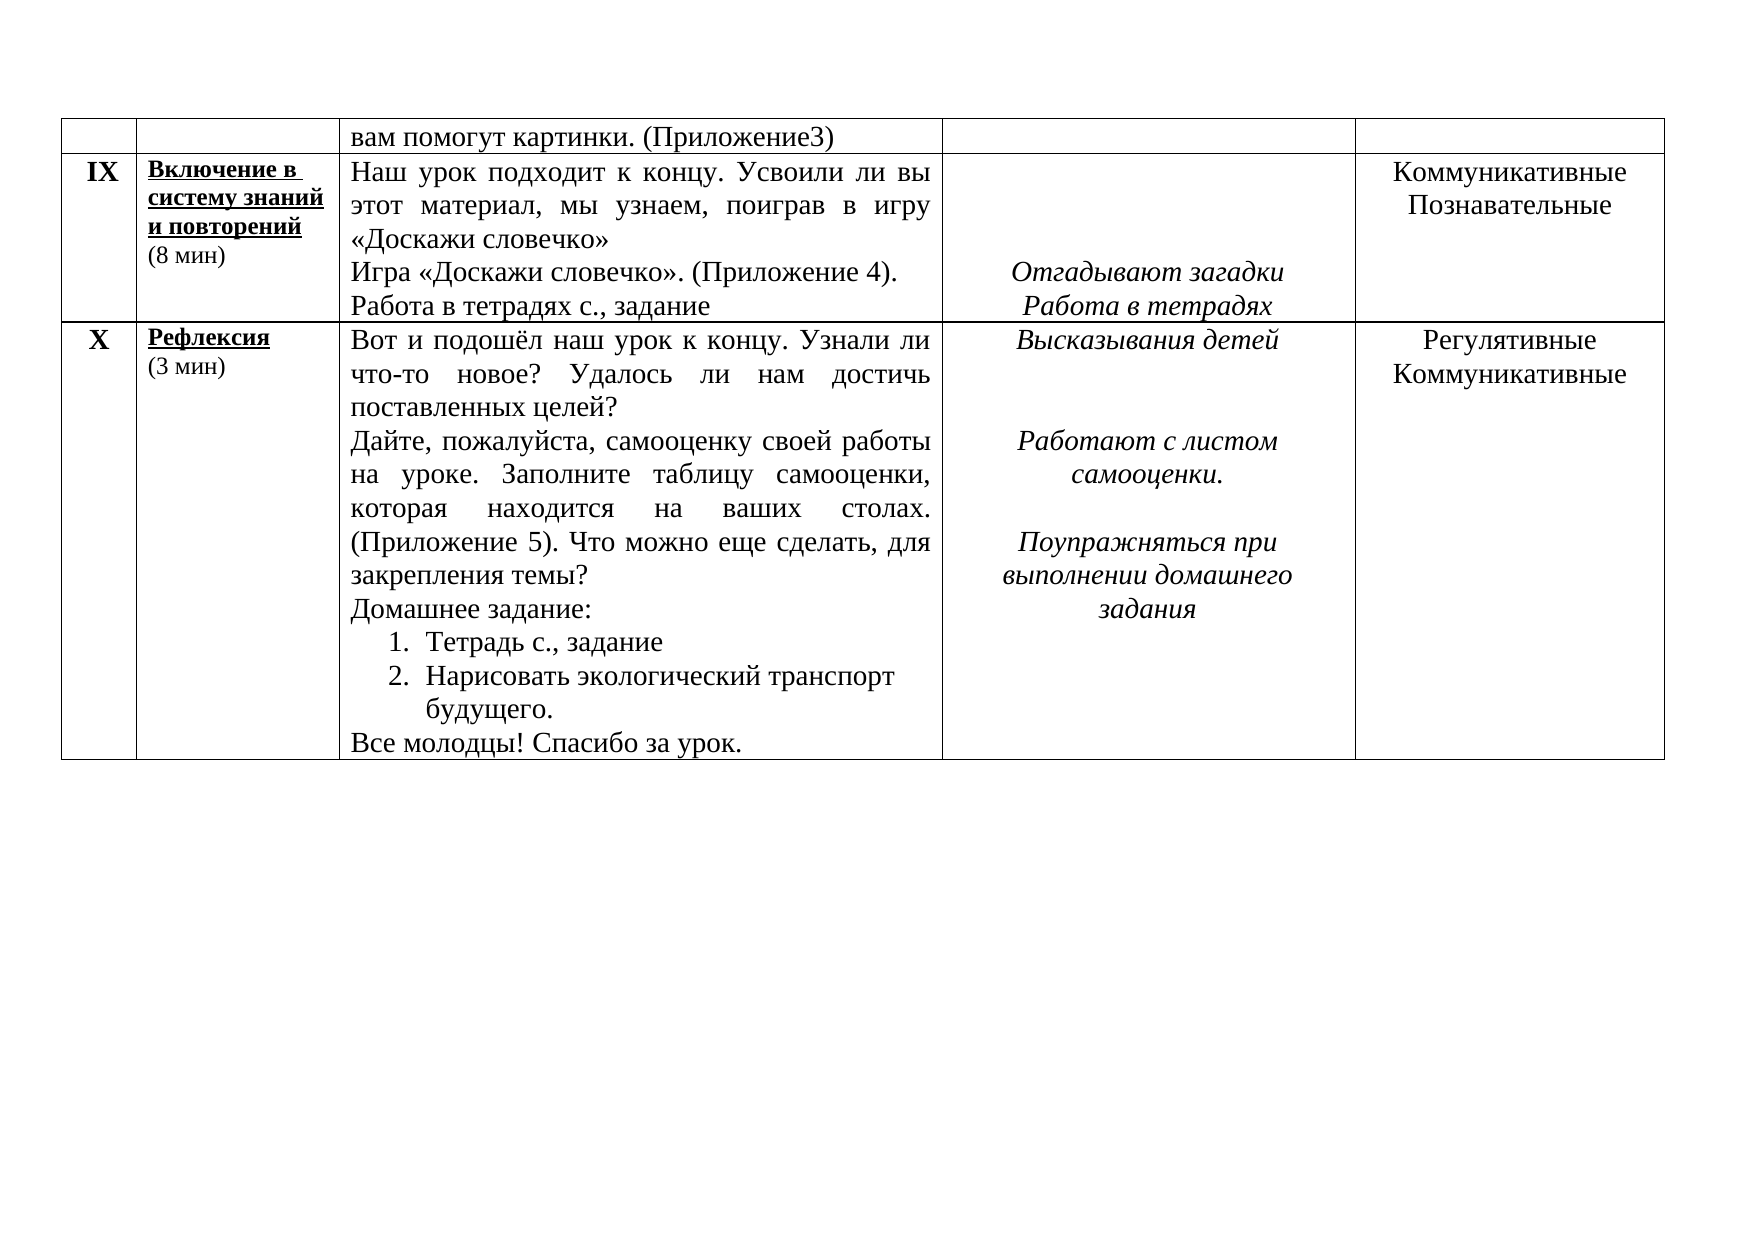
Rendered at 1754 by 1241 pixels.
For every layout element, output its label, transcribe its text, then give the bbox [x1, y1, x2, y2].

table_cell [1356, 119, 1664, 153]
table_cell Включение в систему знаний и повторений (8 мин) [137, 154, 339, 321]
table_cell Коммуникативные Познавательные [1356, 154, 1664, 321]
table_cell IX [62, 154, 136, 321]
table_cell [137, 119, 339, 153]
table_cell Высказывания детей Работают с листом самооценки. Поупражняться при выполнении домашнего задания [943, 323, 1355, 758]
table_cell [943, 119, 1355, 153]
table_cell X [62, 323, 136, 758]
table_cell Отгадывают загадки Работа в тетрадях [943, 154, 1355, 321]
table_cell Рефлексия (3 мин) [137, 323, 339, 758]
table_cell вам помогут картинки. (Приложение3) [340, 119, 942, 153]
table_cell Регулятивные Коммуникативные [1356, 323, 1664, 758]
table_cell Вот и подошёл наш урок к концу. Узнали ли что-то новое? Удалось ли нам достичь поставленных целей? Дайте, пожалуйста, самооценку своей работы на уроке. Заполните таблицу самооценки, которая находится на ваших столах. (Приложение 5). Что можно еще сделать, для закрепления темы? Домашнее задание: Тетрадь с., задание Нарисовать экологический транспорт будущего. Все молодцы! Спасибо за урок. [340, 323, 942, 758]
table_cell [62, 119, 136, 153]
table_cell Наш урок подходит к концу. Усвоили ли вы этот материал, мы узнаем, поиграв в игру «Доскажи словечко» Игра «Доскажи словечко». (Приложение 4). Работа в тетрадях с., задание [340, 154, 942, 321]
